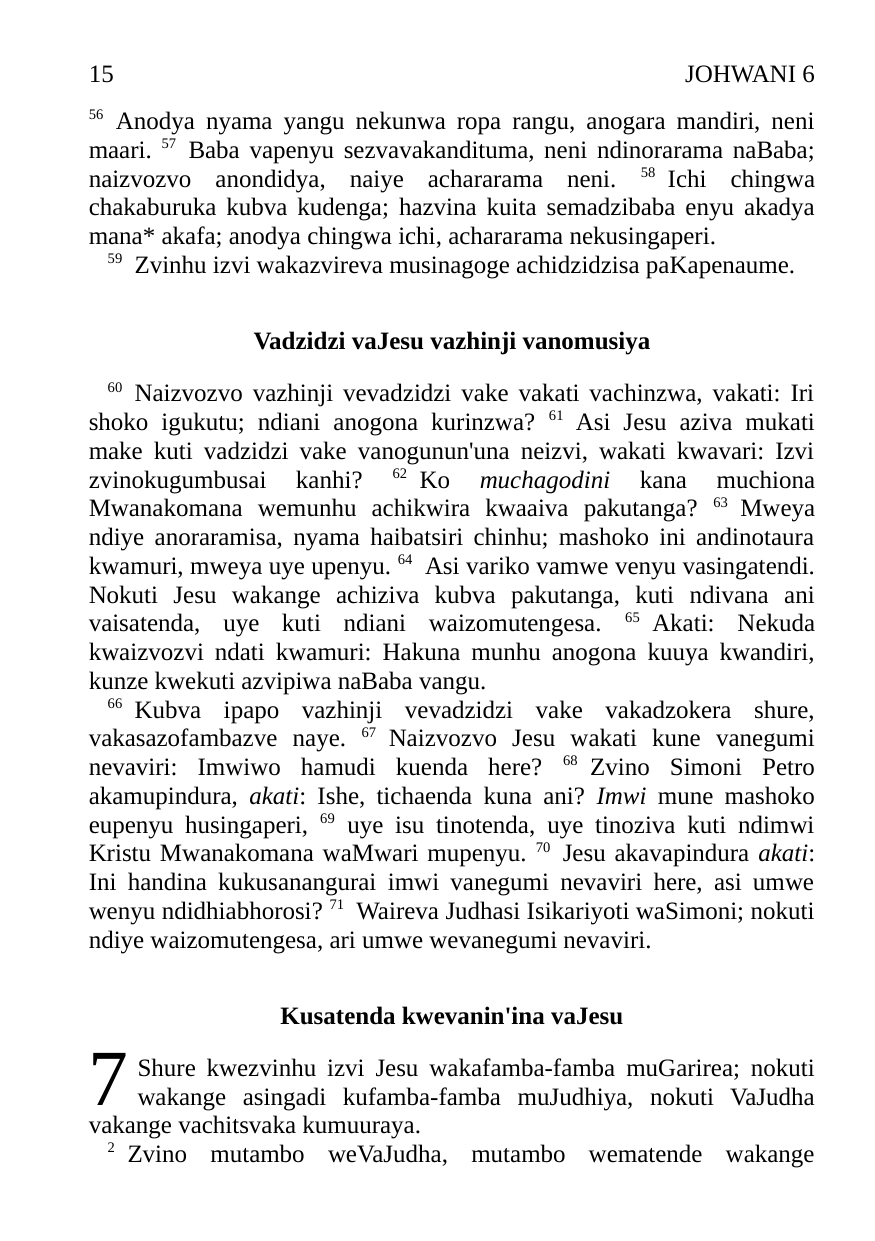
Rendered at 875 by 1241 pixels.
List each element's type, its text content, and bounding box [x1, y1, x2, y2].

text 60 Naizvozvo vazhinji vevadzidzi vake vakati vachinzwa, vakati: Iri shoko igukutu; ndiani anogona kurinzwa? 61 Asi Jesu aziva mukati make kuti vadzidzi vake vanogunun'una neizvi, wakati kwavari: Izvi zvinokugumbusai kanhi? 62 Ko muchagodini kana muchiona Mwanakomana wemunhu achikwira kwaaiva pakutanga? 63 Mweya ndiye anoraramisa, nyama haibatsiri chinhu; mashoko ini andinotaura kwamuri, mweya uye upenyu. 64 Asi variko vamwe venyu vasingatendi. Nokuti Jesu wakange achiziva kubva pakutanga, kuti ndivana ani vaisatenda, uye kuti ndiani waizomutengesa. 65 Akati: Nekuda kwaizvozvi ndati kwamuri: Hakuna munhu anogona kuuya kwandiri, kunze kwekuti azvipiwa naBaba vangu. [88, 378, 815, 695]
text 2 Zvino mutambo weVaJudha, mutambo wematende wakange [88, 1139, 815, 1168]
text 7Shure kwezvinhu izvi Jesu wakafamba-famba muGarirea; nokuti wakange asingadi kufamba-famba muJudhiya, nokuti VaJudha vakange vachitsvaka kumuuraya. [88, 1053, 815, 1139]
text 66 Kubva ipapo vazhinji vevadzidzi vake vakadzokera shure, vakasazofambazve naye. 67 Naizvozvo Jesu wakati kune vanegumi nevaviri: Imwiwo hamudi kuenda here? 68 Zvino Simoni Petro akamupindura, akati: Ishe, tichaenda kuna ani? Imwi mune mashoko eupenyu husingaperi, 69 uye isu tinotenda, uye tinoziva kuti ndimwi Kristu Mwanakomana waMwari mupenyu. 70 Jesu akavapindura akati: Ini handina kukusanangurai imwi vanegumi nevaviri here, asi umwe wenyu ndidhiabhorosi? 71 Waireva Judhasi Isikariyoti waSimoni; nokuti ndiye waizomutengesa, ari umwe wevanegumi nevaviri. [88, 695, 815, 953]
text 56 Anodya nyama yangu nekunwa ropa rangu, anogara mandiri, neni maari. 57 Baba vapenyu sezvavakandituma, neni ndinorarama naBaba; naizvozvo anondidya, naiye achararama neni. 58 Ichi chingwa chakaburuka kubva kudenga; hazvina kuita semadzibaba enyu akadya mana* akafa; anodya chingwa ichi, achararama nekusingaperi. [88, 106, 815, 250]
text 59 Zvinhu izvi wakazvireva musinagoge achidzidzisa paKapenaume. [88, 250, 815, 279]
text Vadzidzi vaJesu vazhinji vanomusiya [88, 326, 815, 355]
text Kusatenda kwevanin'ina vaJesu [88, 1001, 815, 1029]
